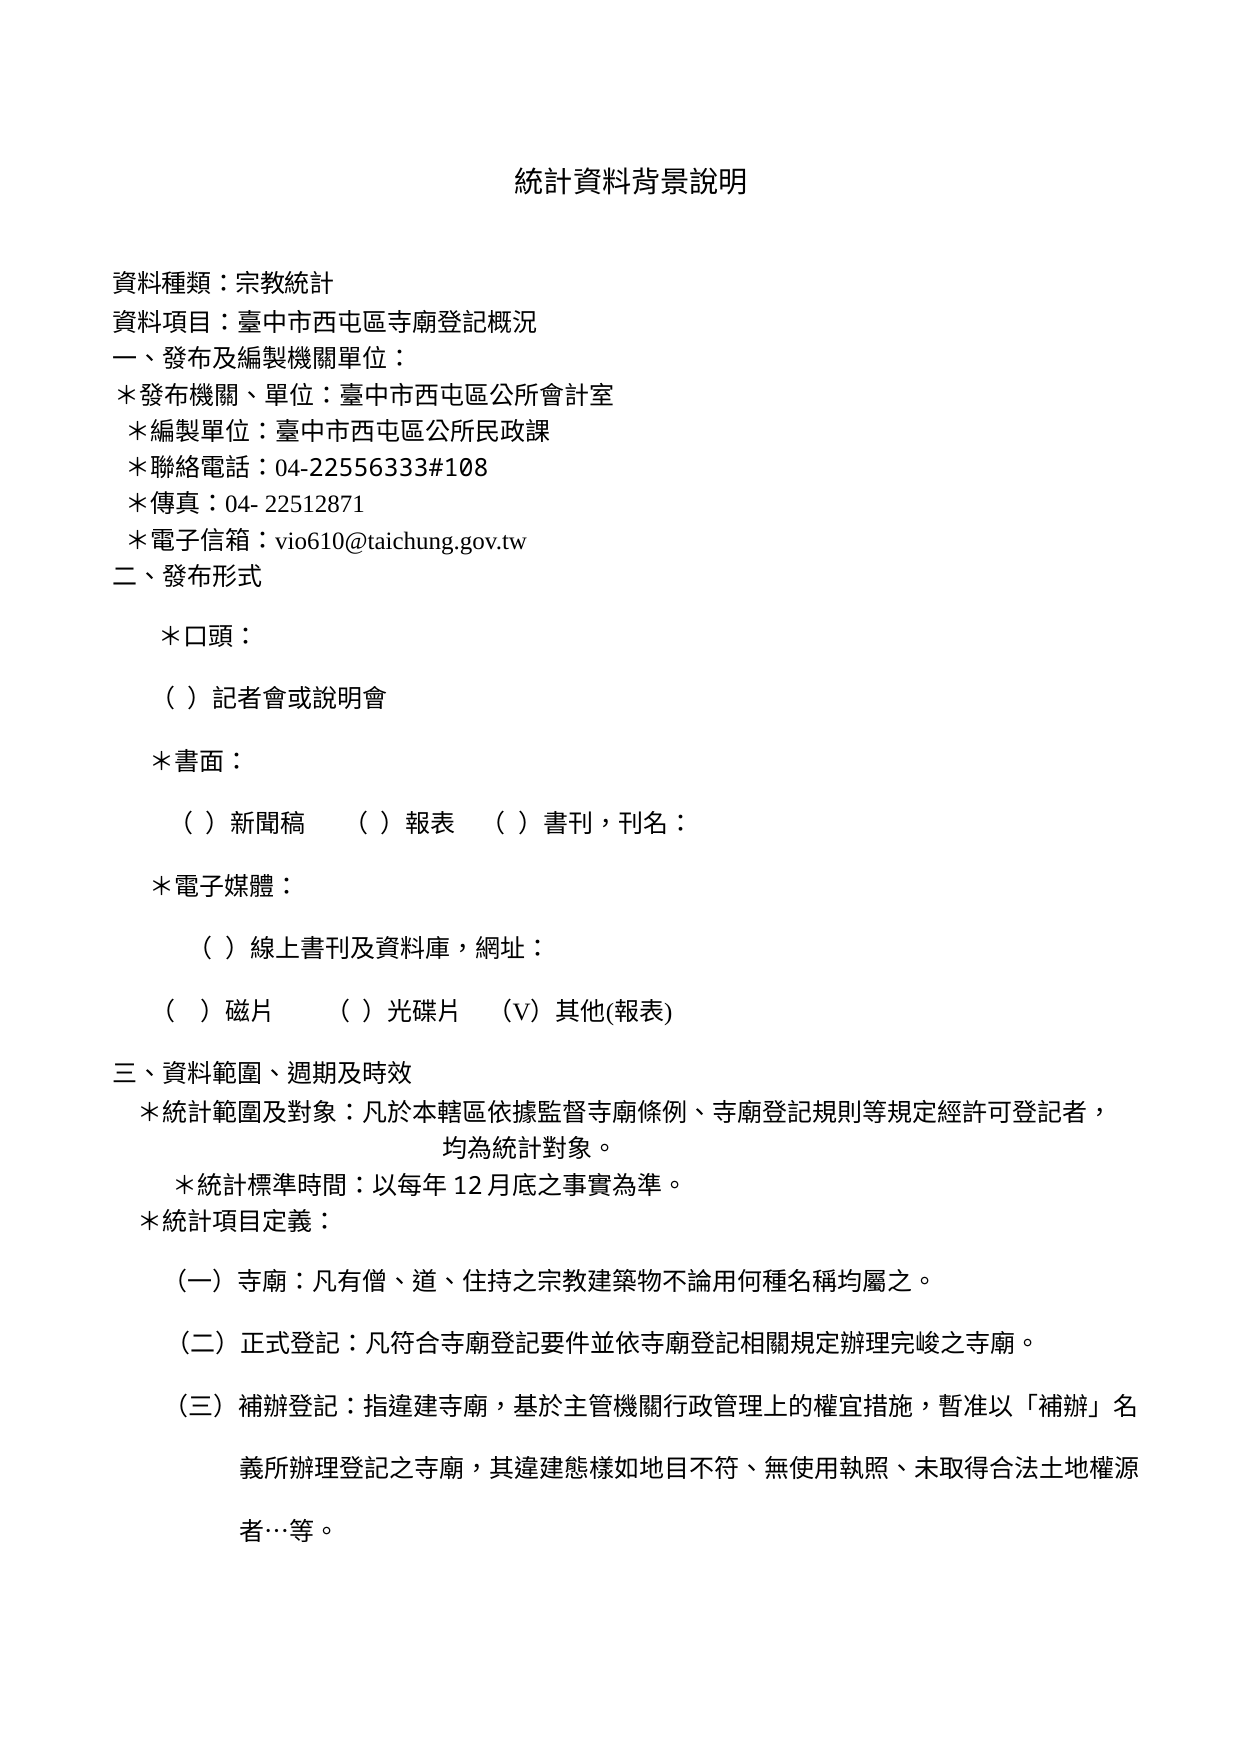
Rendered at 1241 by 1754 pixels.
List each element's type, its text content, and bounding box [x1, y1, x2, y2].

text ＊統計項目定義： [112, 1201, 1144, 1238]
text ＊書面： [143, 718, 1144, 780]
text （ ）記者會或說明會 [112, 655, 1144, 718]
text （ ）線上書刊及資料庫，網址： [187, 905, 1144, 968]
text 統計資料背景說明 [112, 158, 1144, 201]
text 資料項目：臺中市西屯區寺廟登記概況 [112, 303, 1144, 339]
text ＊統計標準時間：以每年12月底之事實為準。 [112, 1165, 1144, 1201]
text 一、發布及編製機關單位： [112, 339, 1144, 375]
text ＊統計範圍及對象：凡於本轄區依據監督寺廟條例、寺廟登記規則等規定經許可登記者， [112, 1093, 1144, 1129]
text 三、資料範圍、週期及時效 [112, 1030, 1144, 1093]
text （ ）新聞稿 （ ）報表 （ ）書刊，刊名： [143, 780, 1144, 843]
text 二、發布形式 [112, 556, 1144, 593]
text ＊傳真：04- 22512871 [112, 484, 1144, 520]
text （ ）磁片 （ ）光碟片 （V）其他(報表) [112, 968, 1144, 1030]
text ＊電子信箱：vio610@taichung.gov.tw [112, 520, 1144, 556]
text ＊電子媒體： [143, 843, 1144, 905]
text ＊口頭： [143, 593, 1144, 655]
text （一）寺廟：凡有僧、道、住持之宗教建築物不論用何種名稱均屬之。 [113, 1238, 1144, 1300]
text ＊編製單位：臺中市西屯區公所民政課 [112, 411, 1144, 448]
text 資料種類：宗教統計 [112, 240, 1144, 303]
text ＊發布機關、單位：臺中市西屯區公所會計室 [83, 375, 1144, 411]
text （三）補辦登記：指違建寺廟，基於主管機關行政管理上的權宜措施，暫准以「補辦」名義所辦理登記之寺廟，其違建態樣如地目不符、無使用執照、未取得合法土地權源者…等。 [164, 1363, 1144, 1550]
text 均為統計對象。 [112, 1129, 1144, 1165]
text ＊聯絡電話：04-22556333#108 [112, 448, 1144, 484]
text （二）正式登記：凡符合寺廟登記要件並依寺廟登記相關規定辦理完峻之寺廟。 [113, 1300, 1144, 1363]
